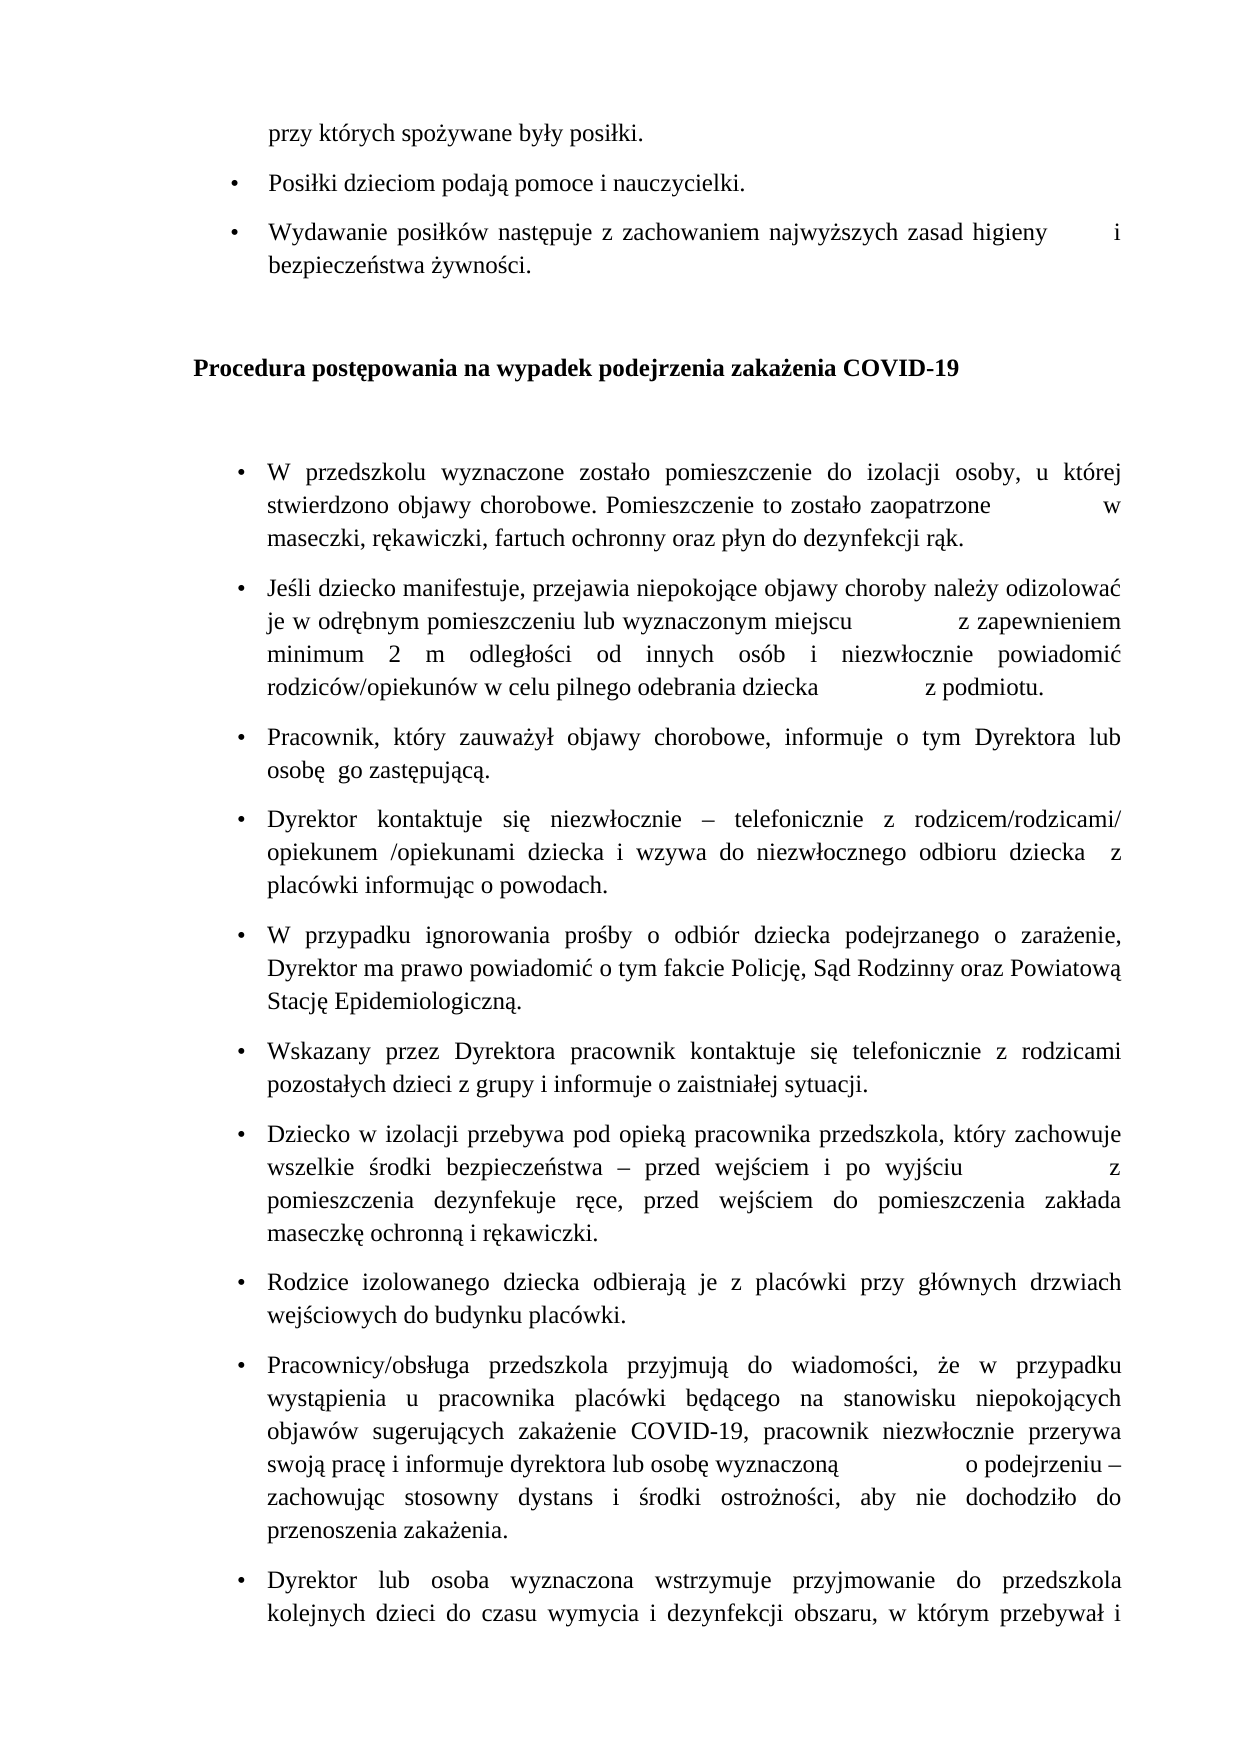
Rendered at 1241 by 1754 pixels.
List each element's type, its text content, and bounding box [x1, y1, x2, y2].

list Pracownik, który zauważył objawy chorobowe, informuje o tym Dyrektora lub osobę go zastępującą. [237, 722, 1122, 783]
list Dziecko w izolacji przebywa pod opieką pracownika przedszkola, który zachowuje wszelkie środki bezpieczeństwa – przed wejściem i po wyjściu z pomieszczenia dezynfekuje ręce, przed wejściem do pomieszczenia zakłada maseczkę ochronną i rękawiczki. [237, 1119, 1122, 1246]
list Jeśli dziecko manifestuje, przejawia niepokojące objawy choroby należy odizolować je w odrębnym pomieszczeniu lub wyznaczonym miejscu z zapewnieniem minimum 2 m odległości od innych osób i niezwłocznie powiadomić rodziców/opiekunów w celu pilnego odebrania dziecka z podmiotu. [237, 573, 1122, 701]
list Dyrektor lub osoba wyznaczona wstrzymuje przyjmowanie do przedszkola kolejnych dzieci do czasu wymycia i dezynfekcji obszaru, w którym przebywał i [237, 1565, 1122, 1627]
list W przedszkolu wyznaczone zostało pomieszczenie do izolacji osoby, u której stwierdzono objawy chorobowe. Pomieszczenie to zostało zaopatrzone w maseczki, rękawiczki, fartuch ochronny oraz płyn do dezynfekcji rąk. [237, 457, 1122, 552]
list Wskazany przez Dyrektora pracownik kontaktuje się telefonicznie z rodzicami pozostałych dzieci z grupy i informuje o zaistniałej sytuacji. [237, 1036, 1122, 1098]
list W przypadku ignorowania prośby o odbiór dziecka podejrzanego o zarażenie, Dyrektor ma prawo powiadomić o tym fakcie Policję, Sąd Rodzinny oraz Powiatową Stację Epidemiologiczną. [237, 920, 1122, 1015]
list Wydawanie posiłków następuje z zachowaniem najwyższych zasad higieny i bezpieczeństwa żywności. [231, 217, 1122, 279]
list Posiłki dzieciom podają pomoce i nauczycielki. [231, 168, 1122, 197]
list przy których spożywane były posiłki. [231, 118, 1122, 147]
list Pracownicy/obsługa przedszkola przyjmują do wiadomości, że w przypadku wystąpienia u pracownika placówki będącego na stanowisku niepokojących objawów sugerujących zakażenie COVID-19, pracownik niezwłocznie przerywa swoją pracę i informuje dyrektora lub osobę wyznaczoną o podejrzeniu – zachowując stosowny dystans i środki ostrożności, aby nie dochodziło do przenoszenia zakażenia. [237, 1350, 1122, 1544]
text Procedura postępowania na wypadek podejrzenia zakażenia COVID-19 [193, 353, 1122, 382]
list Dyrektor kontaktuje się niezwłocznie – telefonicznie z rodzicem/rodzicami/ opiekunem /opiekunami dziecka i wzywa do niezwłocznego odbioru dziecka z placówki informując o powodach. [237, 804, 1122, 899]
list Rodzice izolowanego dziecka odbierają je z placówki przy głównych drzwiach wejściowych do budynku placówki. [237, 1267, 1122, 1329]
